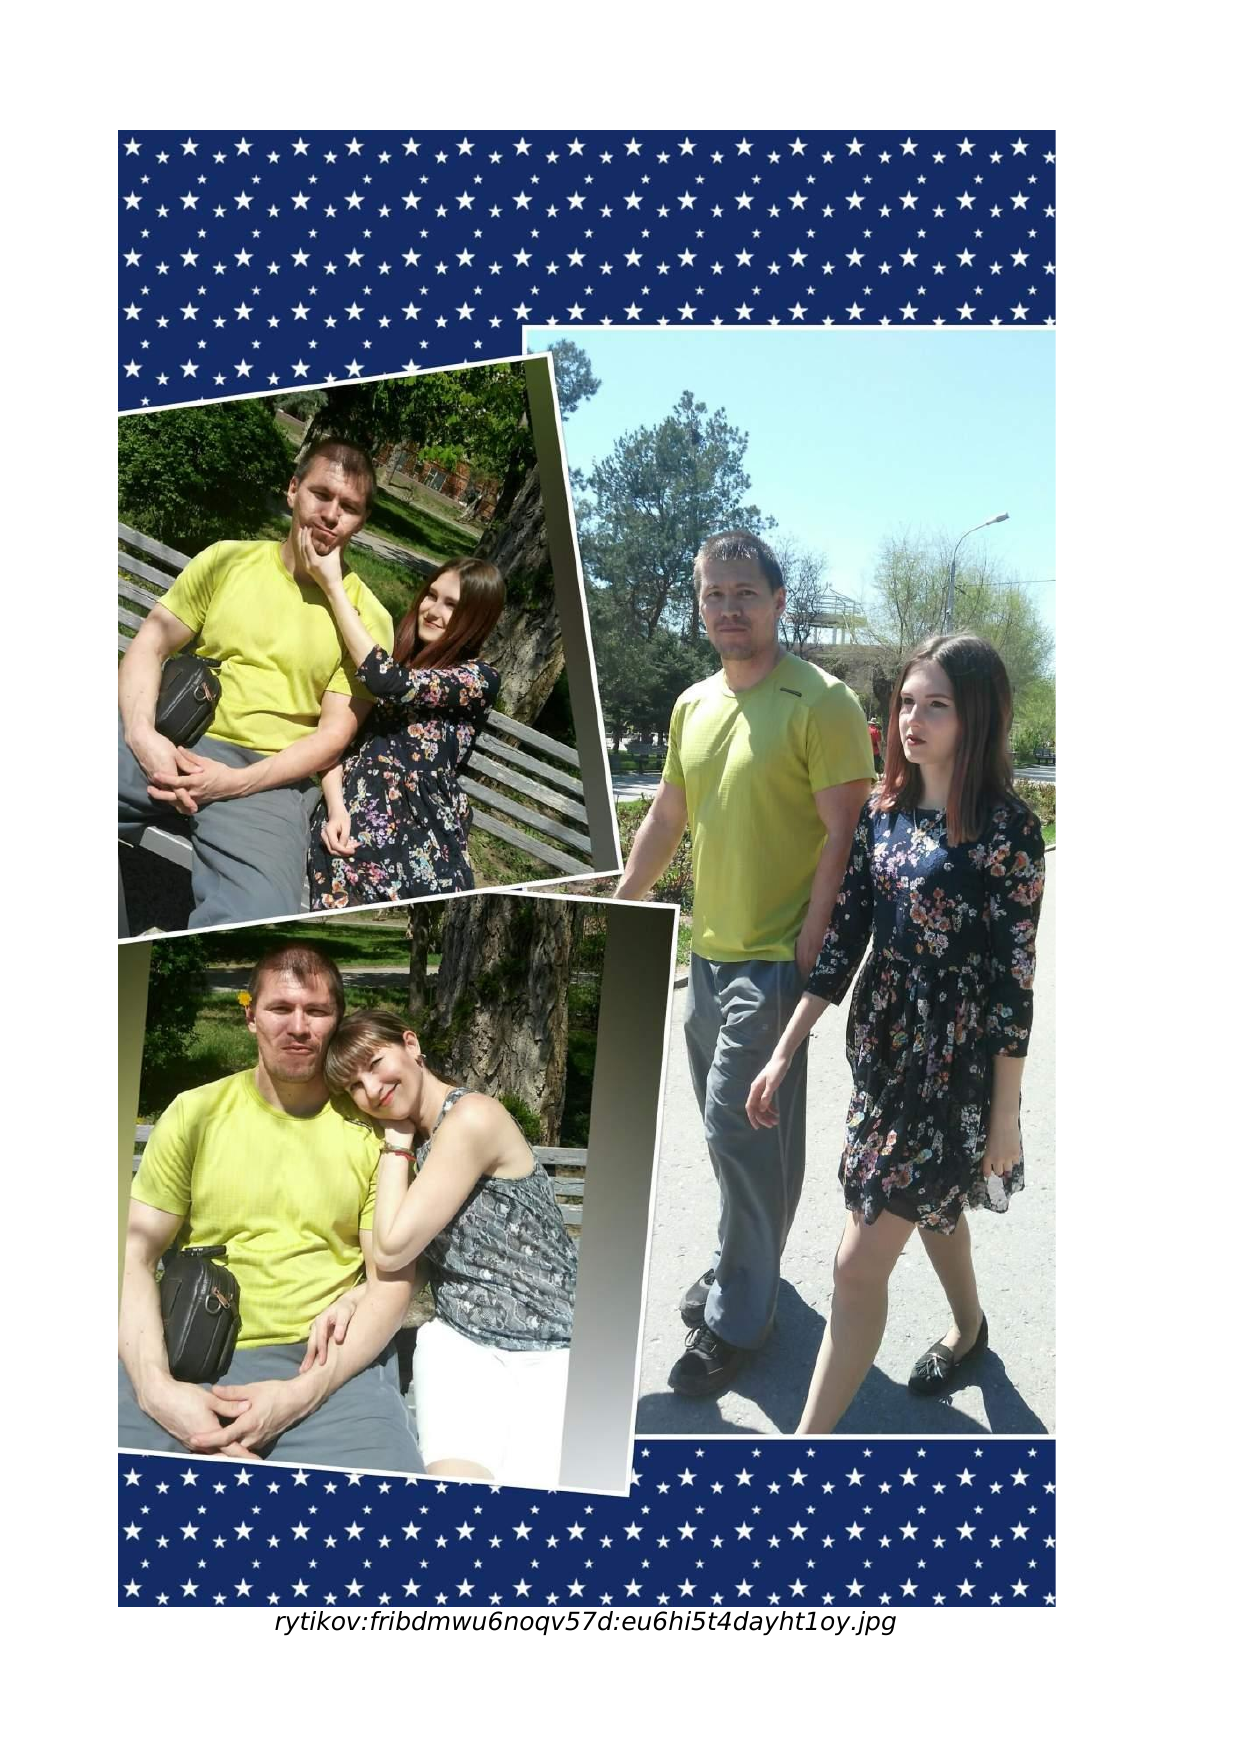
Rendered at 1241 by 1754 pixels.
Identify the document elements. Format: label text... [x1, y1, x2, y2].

text rytikov:fribdmwu6noqv57d:eu6hi5t4dayht1oy.jpg [118, 1607, 1056, 1636]
picture [118, 130, 1056, 1607]
